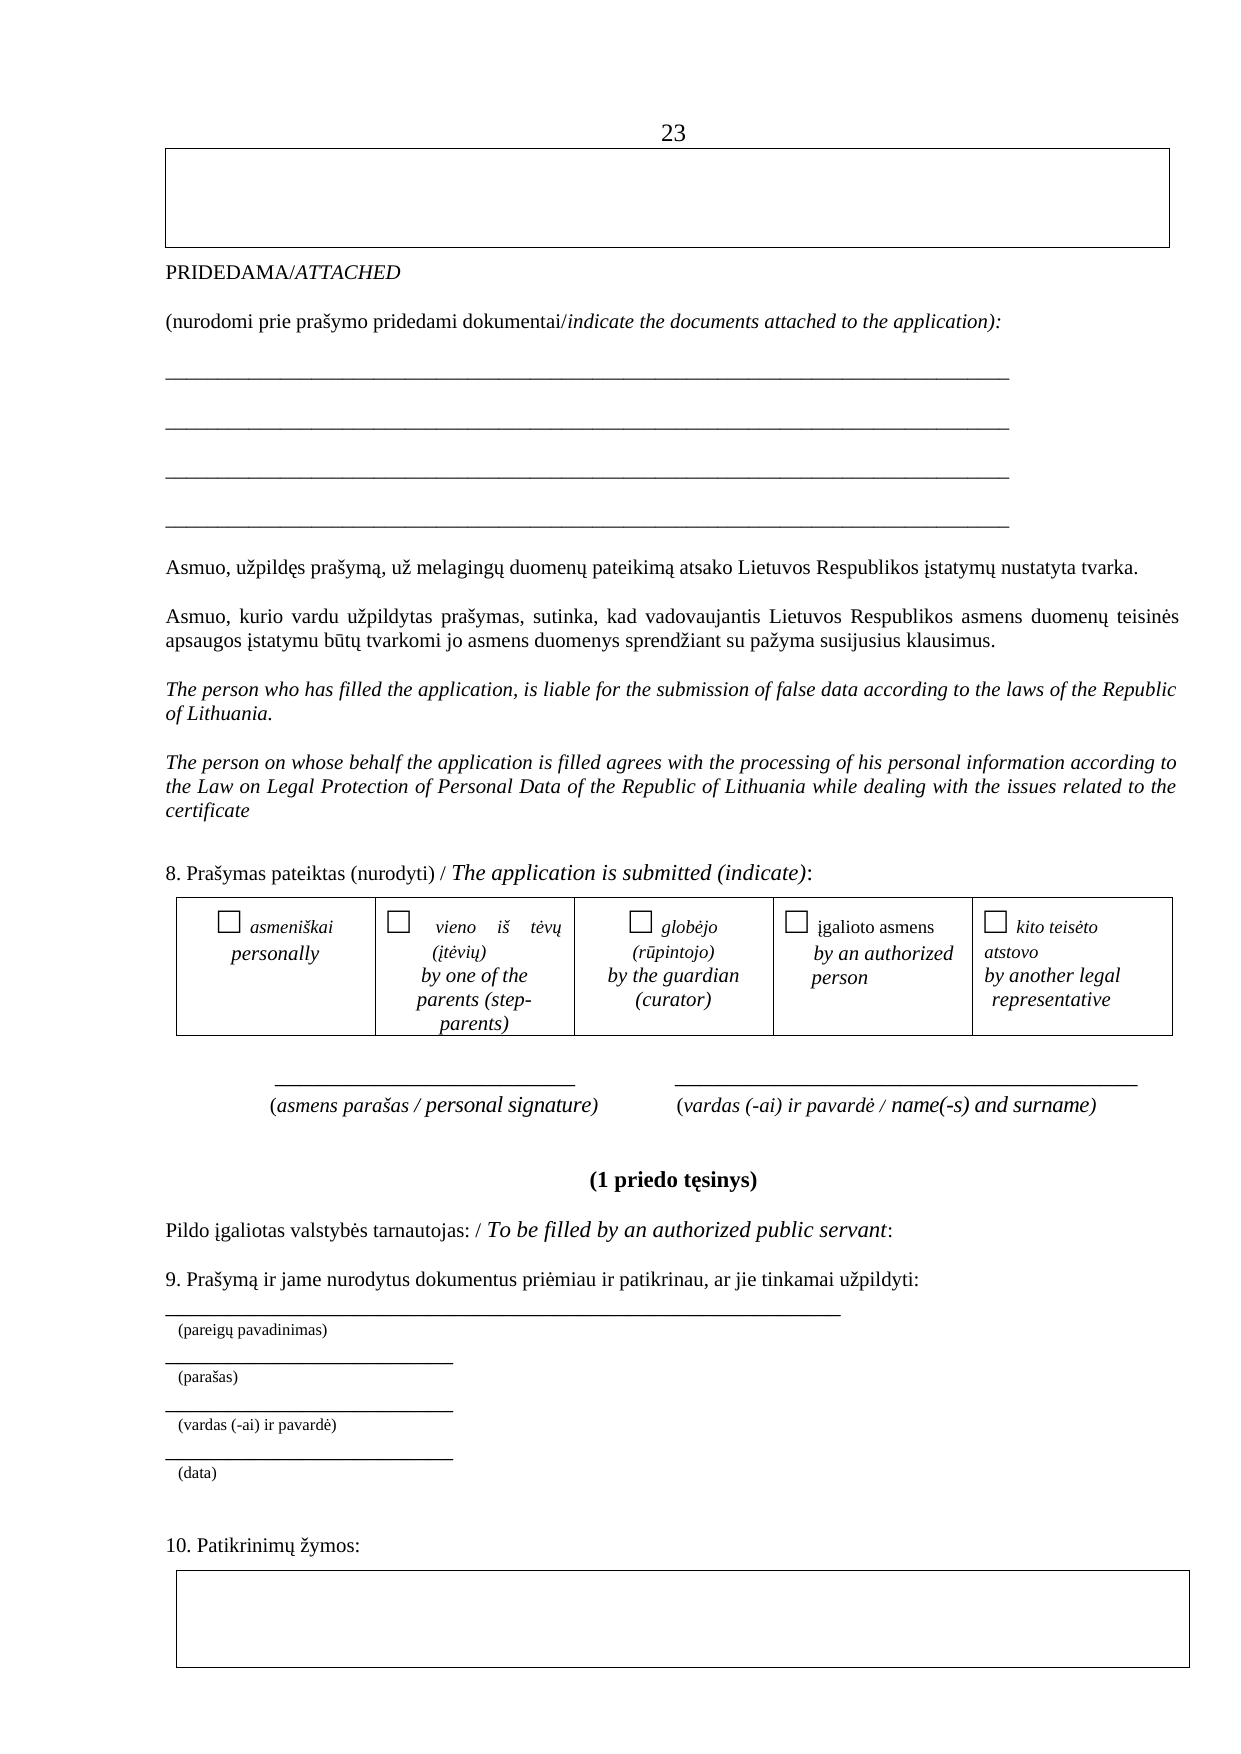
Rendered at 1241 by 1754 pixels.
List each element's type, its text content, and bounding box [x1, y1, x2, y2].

text _________________________________________________________________________________ [165, 407, 1181, 432]
text (pareigų pavadinimas) [165, 1319, 1181, 1338]
text _______________________ [165, 1434, 1181, 1463]
text ________________________ _____________________________________ [165, 1060, 1181, 1089]
text (asmens parašas / personal signature) (vardas (-ai) ir pavardė / name(-s) and surname) [109, 1089, 1181, 1118]
text Asmuo, užpildęs prašymą, už melagingų duomenų pateikimą atsako Lietuvos Respublikos įstatymų nustatyta tvarka. [165, 555, 1181, 579]
text _______________________ [165, 1338, 1181, 1367]
text _______________________ [165, 1386, 1181, 1415]
text (1 priedo tęsinys) [165, 1166, 1181, 1192]
table_header □ asmeniškai personally [177, 898, 375, 1035]
table_header □ globėjo (rūpintojo) by the guardian (curator) [575, 898, 773, 1035]
text _________________________________________________________________________________ [165, 506, 1181, 530]
text 9. Prašymą ir jame nurodytus dokumentus priėmiau ir patikrinau, ar jie tinkamai užpildyti: [165, 1267, 1181, 1291]
text ______________________________________________________ [165, 1291, 1181, 1319]
text The person who has filled the application, is liable for the submission of false data according to the laws of the Republic of Lithuania. [165, 677, 1181, 725]
text The person on whose behalf the application is filled agrees with the processing of his personal information according to the Law on Legal Protection of Personal Data of the Republic of Lithuania while dealing with the issues related to the certificate [165, 750, 1181, 822]
text (data) [165, 1463, 1181, 1482]
text (vardas (-ai) ir pavardė) [165, 1415, 1181, 1434]
table_header □ vieno iš tėvų (įtėvių) by one of the parents (step-parents) [376, 898, 574, 1035]
text Pildo įgaliotas valstybės tarnautojas: / To be filled by an authorized public servant: [165, 1216, 1181, 1242]
text (parašas) [165, 1367, 1181, 1386]
text _________________________________________________________________________________ [165, 457, 1181, 481]
table_header [177, 1571, 1189, 1667]
text 8. Prašymas pateiktas (nurodyti) / The application is submitted (indicate): [165, 859, 1181, 885]
text (nurodomi prie prašymo pridedami dokumentai/indicate the documents attached to the application): [165, 309, 1181, 333]
text _________________________________________________________________________________ [165, 358, 1181, 382]
text PRIDEDAMA/ATTACHED [165, 260, 1181, 284]
table_header □ įgalioto asmens by an authorized person [774, 898, 972, 1035]
text Asmuo, kurio vardu užpildytas prašymas, sutinka, kad vadovaujantis Lietuvos Respublikos asmens duomenų teisinės apsaugos įstatymu būtų tvarkomi jo asmens duomenys sprendžiant su pažyma susijusius klausimus. [165, 604, 1181, 652]
table_header □ kito teisėto atstovo by another legal representative [973, 898, 1172, 1035]
table_header [166, 149, 1169, 247]
text 10. Patikrinimų žymos: [165, 1533, 1181, 1557]
